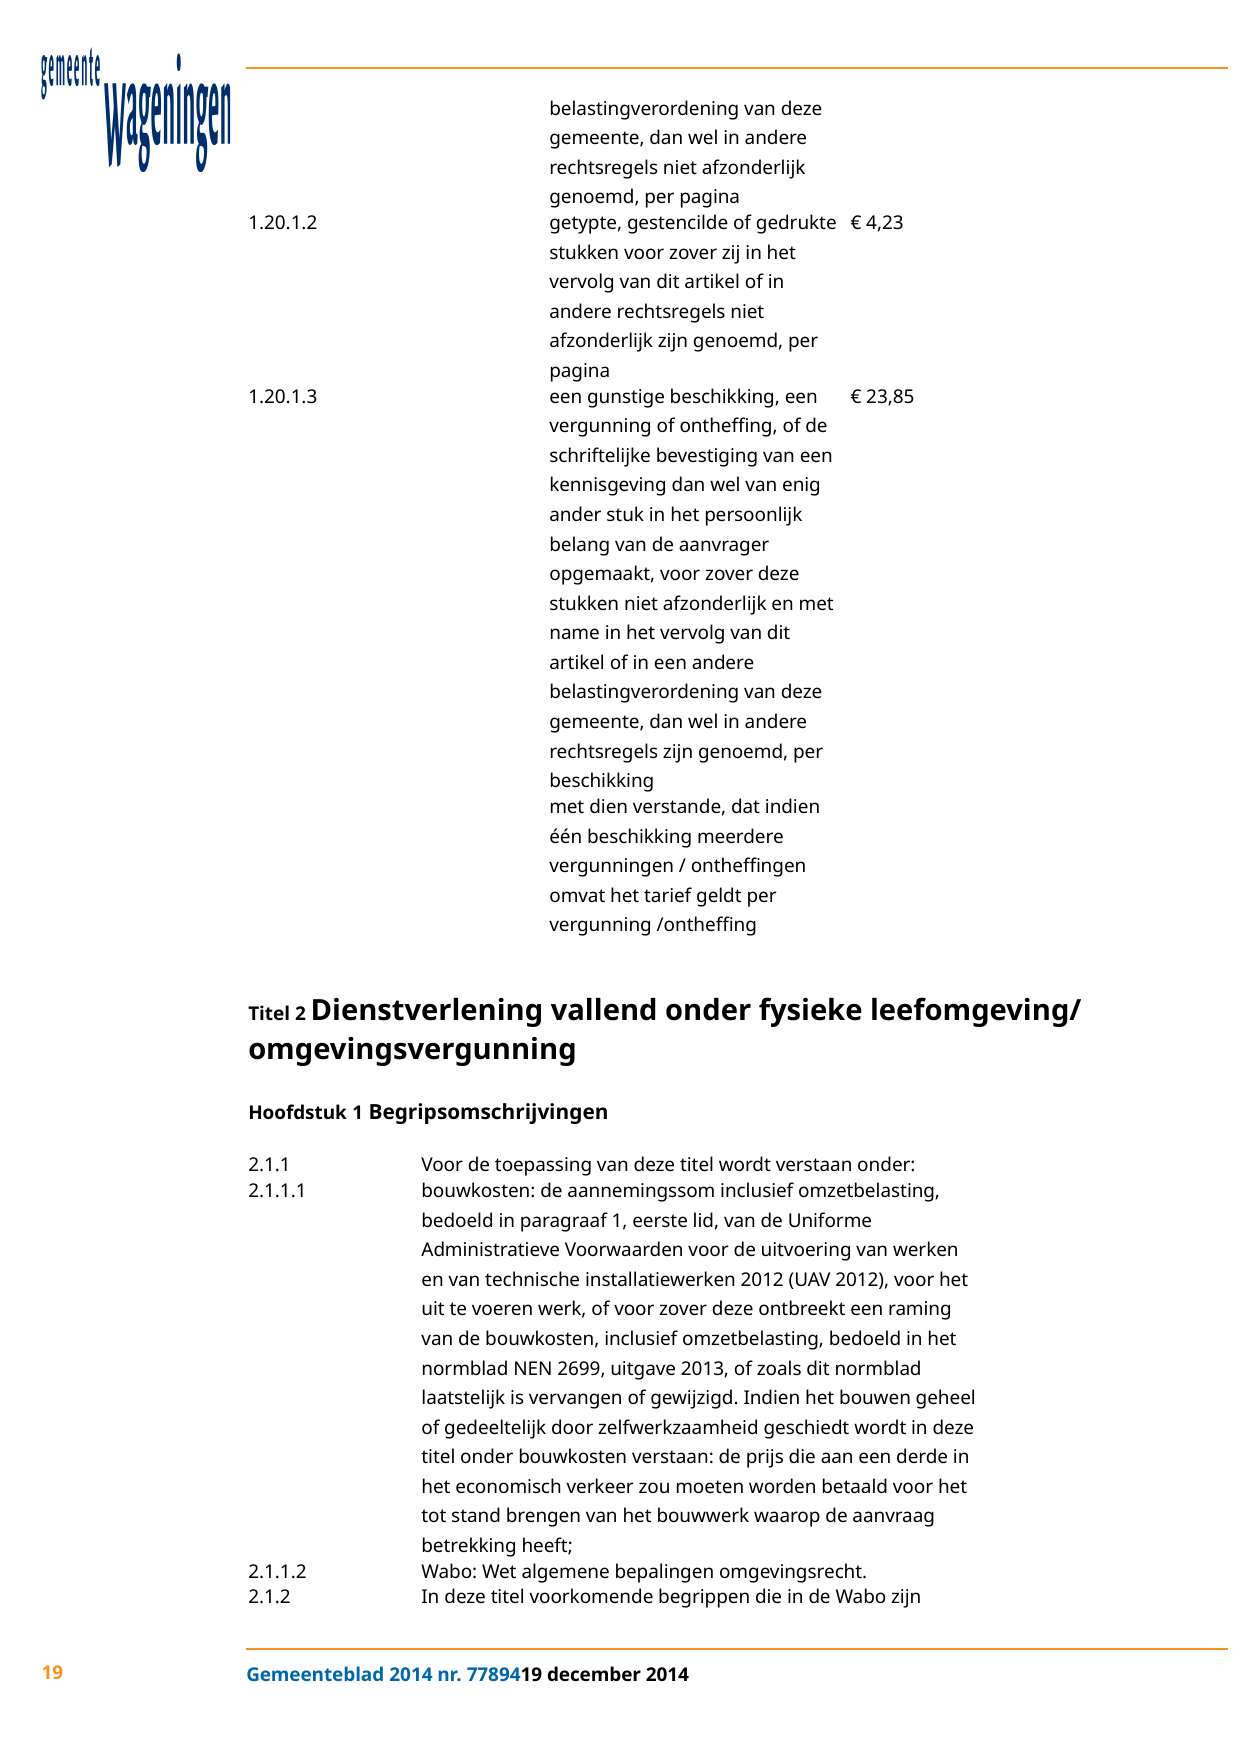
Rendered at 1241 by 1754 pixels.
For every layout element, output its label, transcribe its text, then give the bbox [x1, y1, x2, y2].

table_header [979, 1151, 1152, 1177]
table_cell 2.1.1.1 [248, 1177, 421, 1558]
table_cell [979, 1584, 1152, 1609]
table_cell [979, 1558, 1152, 1584]
table_cell 2.1.1.2 [248, 1558, 421, 1584]
table_cell 1.20.1.2 [248, 209, 549, 383]
table_cell getypte, gestencilde of gedrukte stukken voor zover zij in het vervolg van dit artikel of in andere rechtsregels niet afzonderlijk zijn genoemd, per pagina [549, 209, 850, 383]
table_header 2.1.1 [248, 1151, 421, 1177]
table_cell € 4,23 [850, 209, 1152, 383]
table_cell belastingverordening van deze gemeente, dan wel in andere rechtsregels niet afzonderlijk genoemd, per pagina [549, 95, 850, 209]
text Titel 2 Dienstverlening vallend onder fysieke leefomgeving/ omgevingsvergunning [248, 989, 1152, 1068]
table_cell [850, 95, 1152, 209]
table_cell een gunstige beschikking, een vergunning of ontheffing, of de schriftelijke bevestiging van een kennisgeving dan wel van enig ander stuk in het persoonlijk belang van de aanvrager opgemaakt, voor zover deze stukken niet afzonderlijk en met name in het vervolg van dit artikel of in een andere belastingverordening van deze gemeente, dan wel in andere rechtsregels zijn genoemd, per beschikking [549, 383, 850, 793]
table_cell Wabo: Wet algemene bepalingen omgevingsrecht. [421, 1558, 978, 1584]
table_cell € 23,85 [850, 383, 1152, 793]
table_cell [850, 793, 1152, 937]
table_header Voor de toepassing van deze titel wordt verstaan onder: [421, 1151, 978, 1177]
picture [41, 47, 231, 172]
table_cell 1.20.1.3 [248, 383, 549, 937]
table_cell bouwkosten: de aannemingssom inclusief omzetbelasting, bedoeld in paragraaf 1, eerste lid, van de Uniforme Administratieve Voorwaarden voor de uitvoering van werken en van technische installatiewerken 2012 (UAV 2012), voor het uit te voeren werk, of voor zover deze ontbreekt een raming van de bouwkosten, inclusief omzetbelasting, bedoeld in het normblad NEN 2699, uitgave 2013, of zoals dit normblad laatstelijk is vervangen of gewijzigd. Indien het bouwen geheel of gedeeltelijk door zelfwerkzaamheid geschiedt wordt in deze titel onder bouwkosten verstaan: de prijs die aan een derde in het economisch verkeer zou moeten worden betaald voor het tot stand brengen van het bouwwerk waarop de aanvraag betrekking heeft; [421, 1177, 978, 1558]
table_cell In deze titel voorkomende begrippen die in de Wabo zijn [421, 1584, 978, 1609]
table_cell 2.1.2 [248, 1584, 421, 1609]
table_cell [248, 95, 549, 209]
text Hoofdstuk 1 Begripsomschrijvingen [248, 1097, 1152, 1126]
table_cell [979, 1177, 1152, 1558]
table_cell met dien verstande, dat indien één beschikking meerdere vergunningen / ontheffingen omvat het tarief geldt per vergunning /ontheffing [549, 793, 850, 937]
